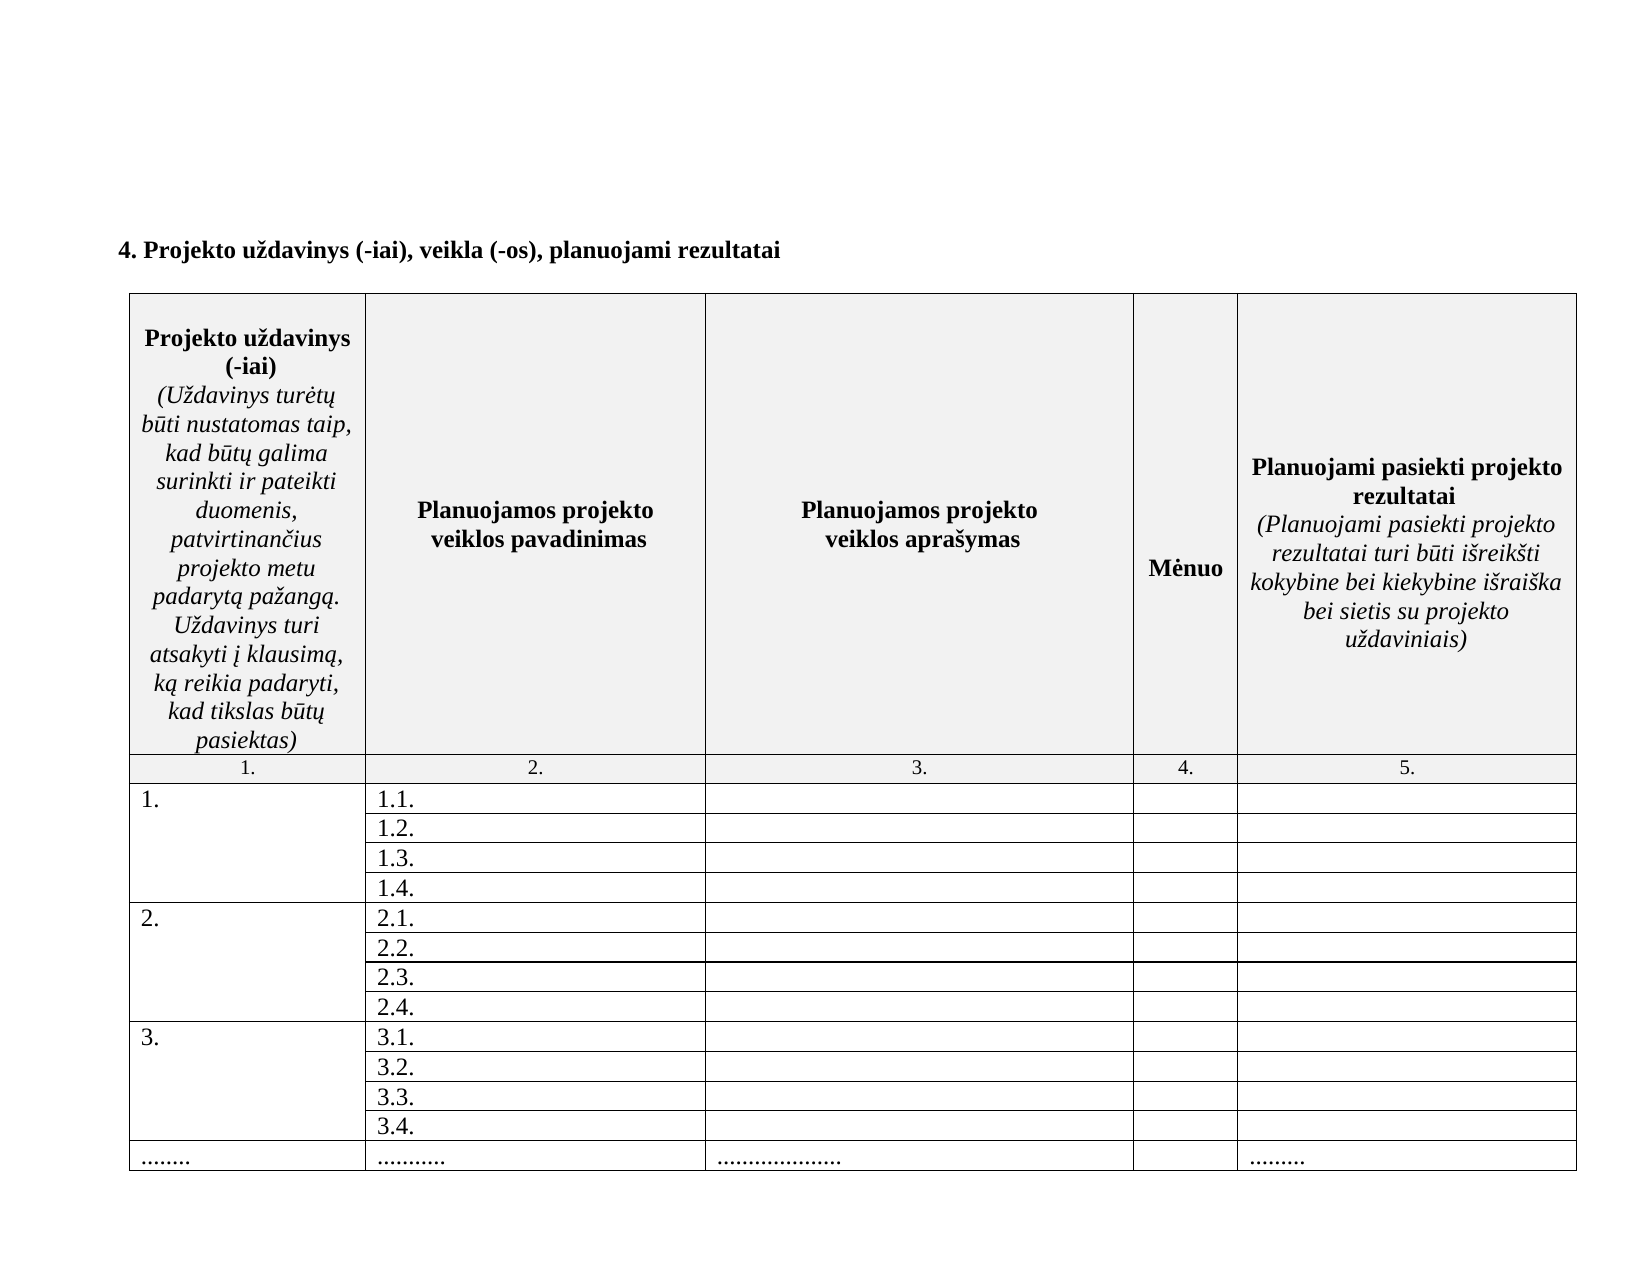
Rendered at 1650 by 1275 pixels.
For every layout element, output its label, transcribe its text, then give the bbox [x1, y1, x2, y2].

table_cell [1134, 873, 1237, 902]
text 4. Projekto uždavinys (-iai), veikla (-os), planuojami rezultatai [118, 235, 1532, 264]
table_cell [1134, 784, 1237, 812]
table_cell 1.2. [366, 814, 705, 842]
table_cell [1238, 784, 1576, 812]
table_header Mėnuo [1134, 294, 1237, 754]
table_cell [1134, 843, 1237, 872]
table_cell [706, 1022, 1133, 1051]
table_cell [706, 1082, 1133, 1110]
table_cell [1134, 1022, 1237, 1051]
table_cell [706, 1052, 1133, 1081]
table_cell [1134, 963, 1237, 991]
table_cell [1238, 843, 1576, 872]
table_cell [1238, 992, 1576, 1021]
table_cell [1134, 1052, 1237, 1081]
table_cell 1. [130, 784, 365, 902]
table_cell 1.4. [366, 873, 705, 902]
table_cell [1238, 1082, 1576, 1110]
table_cell 2.4. [366, 992, 705, 1021]
table_cell 1.1. [366, 784, 705, 812]
table_cell [1134, 1111, 1237, 1140]
table_cell 2.1. [366, 903, 705, 932]
table_cell [1238, 1022, 1576, 1051]
table_cell 3. [706, 755, 1133, 783]
table_cell [706, 784, 1133, 812]
table_cell [1238, 963, 1576, 991]
table_cell 2. [366, 755, 705, 783]
table_cell [1134, 933, 1237, 961]
table_cell [706, 873, 1133, 902]
table_cell 2. [130, 903, 365, 1021]
table_cell [706, 1111, 1133, 1140]
table_cell 2.2. [366, 933, 705, 961]
table_cell [1238, 873, 1576, 902]
table_header Projekto uždavinys (-iai) (Uždavinys turėtų būti nustatomas taip, kad būtų galima surinkti ir pateikti duomenis, patvirtinančius projekto metu padarytą pažangą. Uždavinys turi atsakyti į klausimą, ką reikia padaryti, kad tikslas būtų pasiektas) [130, 294, 365, 754]
table_cell 4. [1134, 755, 1237, 783]
table_cell ........... [366, 1141, 705, 1170]
table_cell [1238, 814, 1576, 842]
table_cell [1134, 1141, 1237, 1170]
table_cell 3.4. [366, 1111, 705, 1140]
table_cell [706, 933, 1133, 961]
table_cell [1238, 933, 1576, 961]
table_header Planuojami pasiekti projekto rezultatai (Planuojami pasiekti projekto rezultatai turi būti išreikšti kokybine bei kiekybine išraiška bei sietis su projekto uždaviniais) [1238, 294, 1576, 754]
table_cell ........ [130, 1141, 365, 1170]
table_cell 2.3. [366, 963, 705, 991]
table_cell 3.1. [366, 1022, 705, 1051]
table_cell 1. [130, 755, 365, 783]
table_cell [1238, 1111, 1576, 1140]
table_cell [1238, 903, 1576, 932]
table_cell [1134, 903, 1237, 932]
table_cell 1.3. [366, 843, 705, 872]
table_cell ......... [1238, 1141, 1576, 1170]
table_cell [706, 992, 1133, 1021]
table_cell [706, 814, 1133, 842]
table_cell [706, 963, 1133, 991]
table_header Planuojamos projekto veiklos pavadinimas [366, 294, 705, 754]
table_header Planuojamos projekto veiklos aprašymas [706, 294, 1133, 754]
table_cell [1238, 1052, 1576, 1081]
table_cell 3. [130, 1022, 365, 1140]
table_cell .................... [706, 1141, 1133, 1170]
table_cell 3.3. [366, 1082, 705, 1110]
table_cell 3.2. [366, 1052, 705, 1081]
table_cell [1134, 992, 1237, 1021]
table_cell 5. [1238, 755, 1576, 783]
table_cell [1134, 1082, 1237, 1110]
table_cell [706, 843, 1133, 872]
table_cell [1134, 814, 1237, 842]
table_cell [706, 903, 1133, 932]
